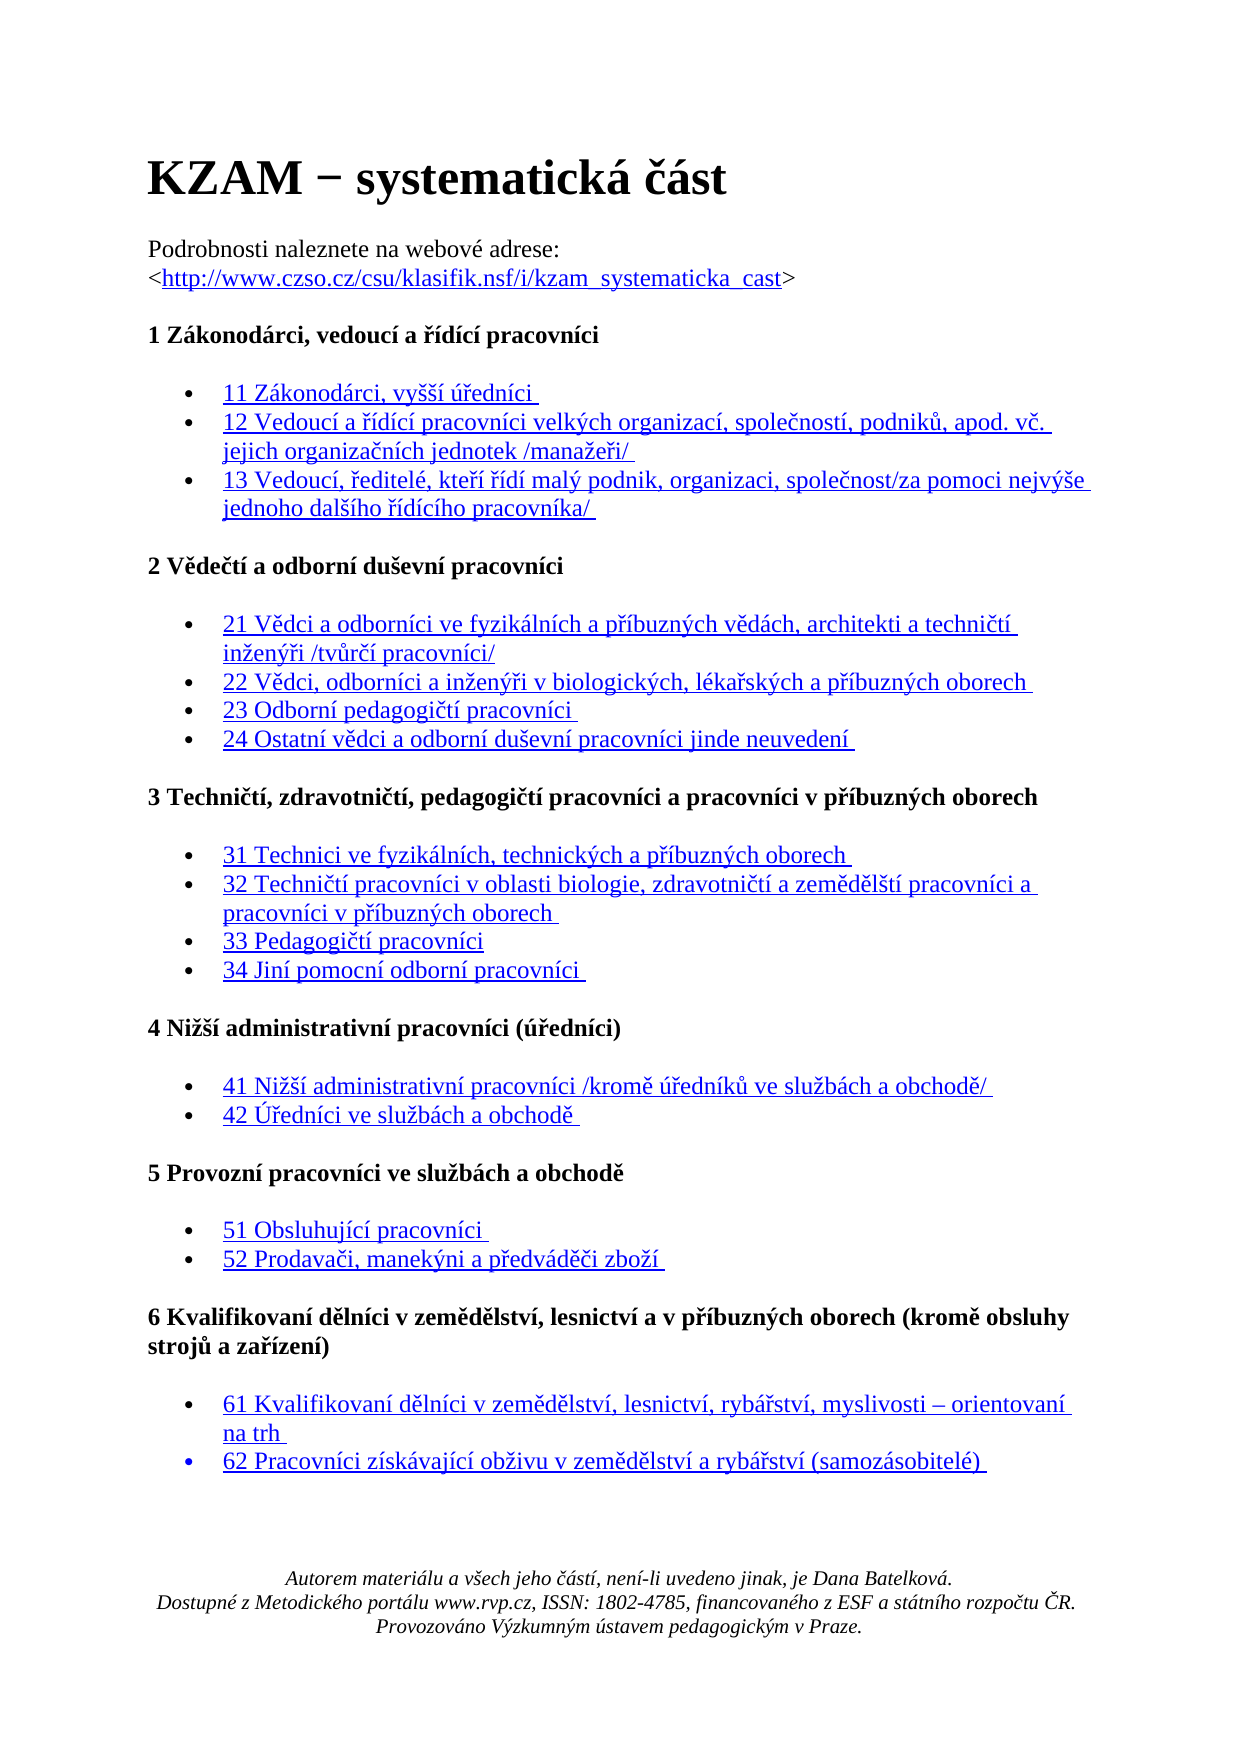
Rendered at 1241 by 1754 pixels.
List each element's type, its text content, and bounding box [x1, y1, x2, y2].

text KZAM − systematická část [148, 148, 1093, 205]
list 31 Technici ve fyzikálních, technických a příbuzných oborech [185, 840, 1093, 869]
list 51 Obsluhující pracovníci [185, 1216, 1093, 1244]
list 33 Pedagogičtí pracovníci [185, 926, 1093, 955]
text 1 Zákonodárci, vedoucí a řídící pracovníci [148, 321, 1093, 349]
list 61 Kvalifikovaní dělníci v zemědělství, lesnictví, rybářství, myslivosti – orientovaní na trh [185, 1389, 1093, 1446]
list 13 Vedoucí, ředitelé, kteří řídí malý podnik, organizaci, společnost/za pomoci nejvýše jednoho dalšího řídícího pracovníka/ [185, 465, 1093, 522]
text Podrobnosti naleznete na webové adrese: <http://www.czso.cz/csu/klasifik.nsf/i/kzam_systematicka_cast> [148, 234, 1093, 292]
list 24 Ostatní vědci a odborní duševní pracovníci jinde neuvedení [185, 724, 1093, 753]
list 41 Nižší administrativní pracovníci /kromě úředníků ve službách a obchodě/ [185, 1071, 1093, 1100]
text 4 Nižší administrativní pracovníci (úředníci) [148, 1013, 1093, 1042]
list 21 Vědci a odborníci ve fyzikálních a příbuzných vědách, architekti a techničtí inženýři /tvůrčí pracovníci/ [185, 609, 1093, 667]
list 34 Jiní pomocní odborní pracovníci [185, 955, 1093, 984]
list 42 Úředníci ve službách a obchodě [185, 1100, 1093, 1128]
list 12 Vedoucí a řídící pracovníci velkých organizací, společností, podniků, apod. vč. jejich organizačních jednotek /manažeři/ [185, 407, 1093, 465]
text 5 Provozní pracovníci ve službách a obchodě [148, 1158, 1093, 1186]
list 11 Zákonodárci, vyšší úředníci [185, 378, 1093, 407]
text 6 Kvalifikovaní dělníci v zemědělství, lesnictví a v příbuzných oborech (kromě obsluhy strojů a zařízení) [148, 1302, 1093, 1360]
text 2 Vědečtí a odborní duševní pracovníci [148, 551, 1093, 580]
list 22 Vědci, odborníci a inženýři v biologických, lékařských a příbuzných oborech [185, 667, 1093, 696]
list 62 Pracovníci získávající obživu v zemědělství a rybářství (samozásobitelé) [185, 1446, 1093, 1475]
list 23 Odborní pedagogičtí pracovníci [185, 696, 1093, 724]
list 32 Techničtí pracovníci v oblasti biologie, zdravotničtí a zemědělští pracovníci a pracovníci v příbuzných oborech [185, 869, 1093, 926]
list 52 Prodavači, manekýni a předváděči zboží [185, 1244, 1093, 1273]
text 3 Techničtí, zdravotničtí, pedagogičtí pracovníci a pracovníci v příbuzných oborech [148, 782, 1093, 811]
